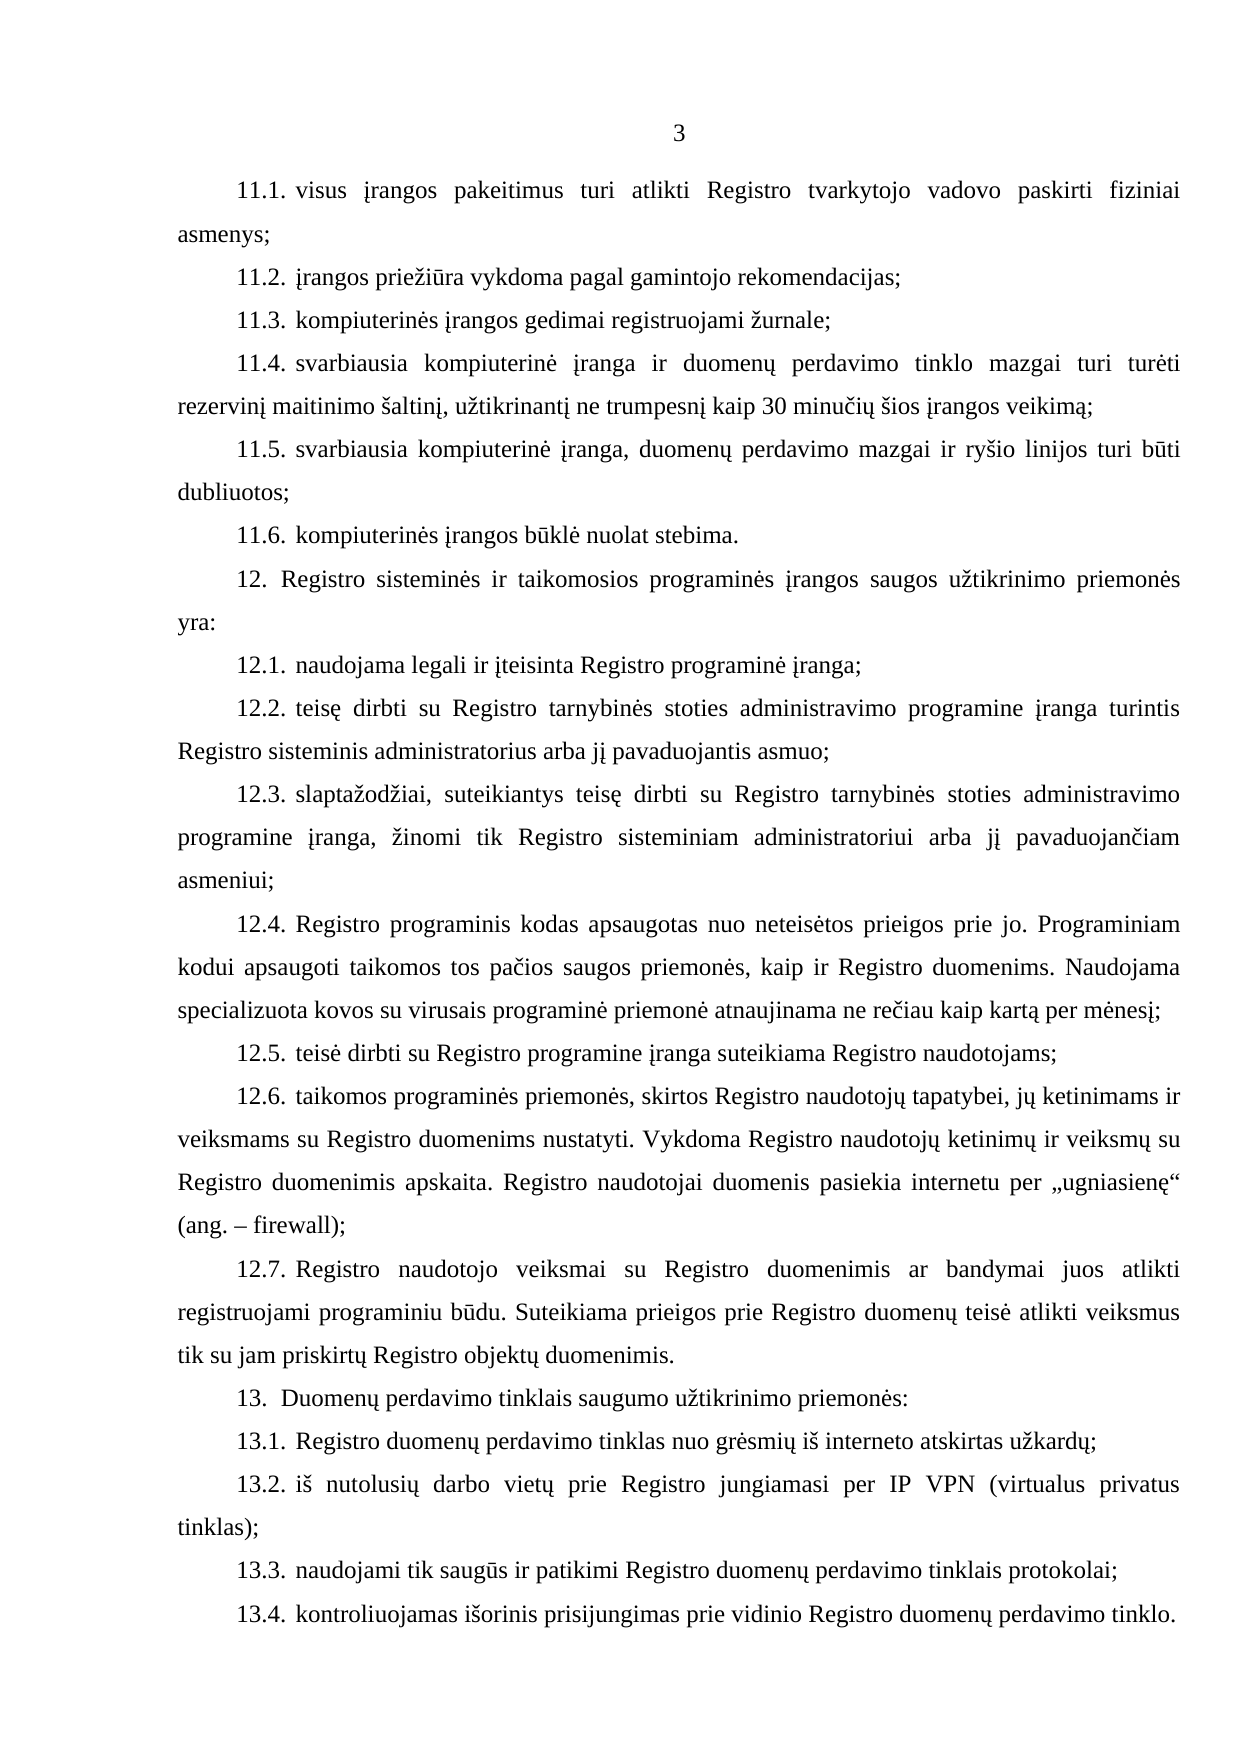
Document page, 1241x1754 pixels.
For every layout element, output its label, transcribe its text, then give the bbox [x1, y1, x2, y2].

text 12.3. slaptažodžiai, suteikiantys teisę dirbti su Registro tarnybinės stoties administravimo programine įranga, žinomi tik Registro sisteminiam administratoriui arba jį pavaduojančiam asmeniui; [177, 779, 1181, 894]
text 12.5. teisė dirbti su Registro programine įranga suteikiama Registro naudotojams; [177, 1038, 1181, 1067]
text 13.4. kontroliuojamas išorinis prisijungimas prie vidinio Registro duomenų perdavimo tinklo. [177, 1599, 1181, 1627]
text 11.6. kompiuterinės įrangos būklė nuolat stebima. [177, 521, 1181, 549]
text 11.3. kompiuterinės įrangos gedimai registruojami žurnale; [177, 305, 1181, 334]
text 13. Duomenų perdavimo tinklais saugumo užtikrinimo priemonės: [177, 1383, 1181, 1412]
text 12. Registro sisteminės ir taikomosios programinės įrangos saugos užtikrinimo priemonės yra: [177, 564, 1181, 636]
text 12.4. Registro programinis kodas apsaugotas nuo neteisėtos prieigos prie jo. Programiniam kodui apsaugoti taikomos tos pačios saugos priemonės, kaip ir Registro duomenims. Naudojama specializuota kovos su virusais programinė priemonė atnaujinama ne rečiau kaip kartą per mėnesį; [177, 909, 1181, 1024]
text 13.3. naudojami tik saugūs ir patikimi Registro duomenų perdavimo tinklais protokolai; [177, 1556, 1181, 1584]
text 13.1. Registro duomenų perdavimo tinklas nuo grėsmių iš interneto atskirtas užkardų; [177, 1426, 1181, 1455]
text 12.2. teisę dirbti su Registro tarnybinės stoties administravimo programine įranga turintis Registro sisteminis administratorius arba jį pavaduojantis asmuo; [177, 693, 1181, 765]
text 12.6. taikomos programinės priemonės, skirtos Registro naudotojų tapatybei, jų ketinimams ir veiksmams su Registro duomenims nustatyti. Vykdoma Registro naudotojų ketinimų ir veiksmų su Registro duomenimis apskaita. Registro naudotojai duomenis pasiekia internetu per „ugniasienę“ (ang. – firewall); [177, 1081, 1181, 1239]
text 11.4. svarbiausia kompiuterinė įranga ir duomenų perdavimo tinklo mazgai turi turėti rezervinį maitinimo šaltinį, užtikrinantį ne trumpesnį kaip 30 minučių šios įrangos veikimą; [177, 348, 1181, 420]
text 11.1. visus įrangos pakeitimus turi atlikti Registro tvarkytojo vadovo paskirti fiziniai asmenys; [177, 176, 1181, 247]
text 11.5. svarbiausia kompiuterinė įranga, duomenų perdavimo mazgai ir ryšio linijos turi būti dubliuotos; [177, 434, 1181, 506]
text 11.2. įrangos priežiūra vykdoma pagal gamintojo rekomendacijas; [177, 262, 1181, 291]
text 13.2. iš nutolusių darbo vietų prie Registro jungiamasi per IP VPN (virtualus privatus tinklas); [177, 1469, 1181, 1541]
text 12.1. naudojama legali ir įteisinta Registro programinė įranga; [177, 650, 1181, 679]
text 12.7. Registro naudotojo veiksmai su Registro duomenimis ar bandymai juos atlikti registruojami programiniu būdu. Suteikiama prieigos prie Registro duomenų teisė atlikti veiksmus tik su jam priskirtų Registro objektų duomenimis. [177, 1254, 1181, 1369]
